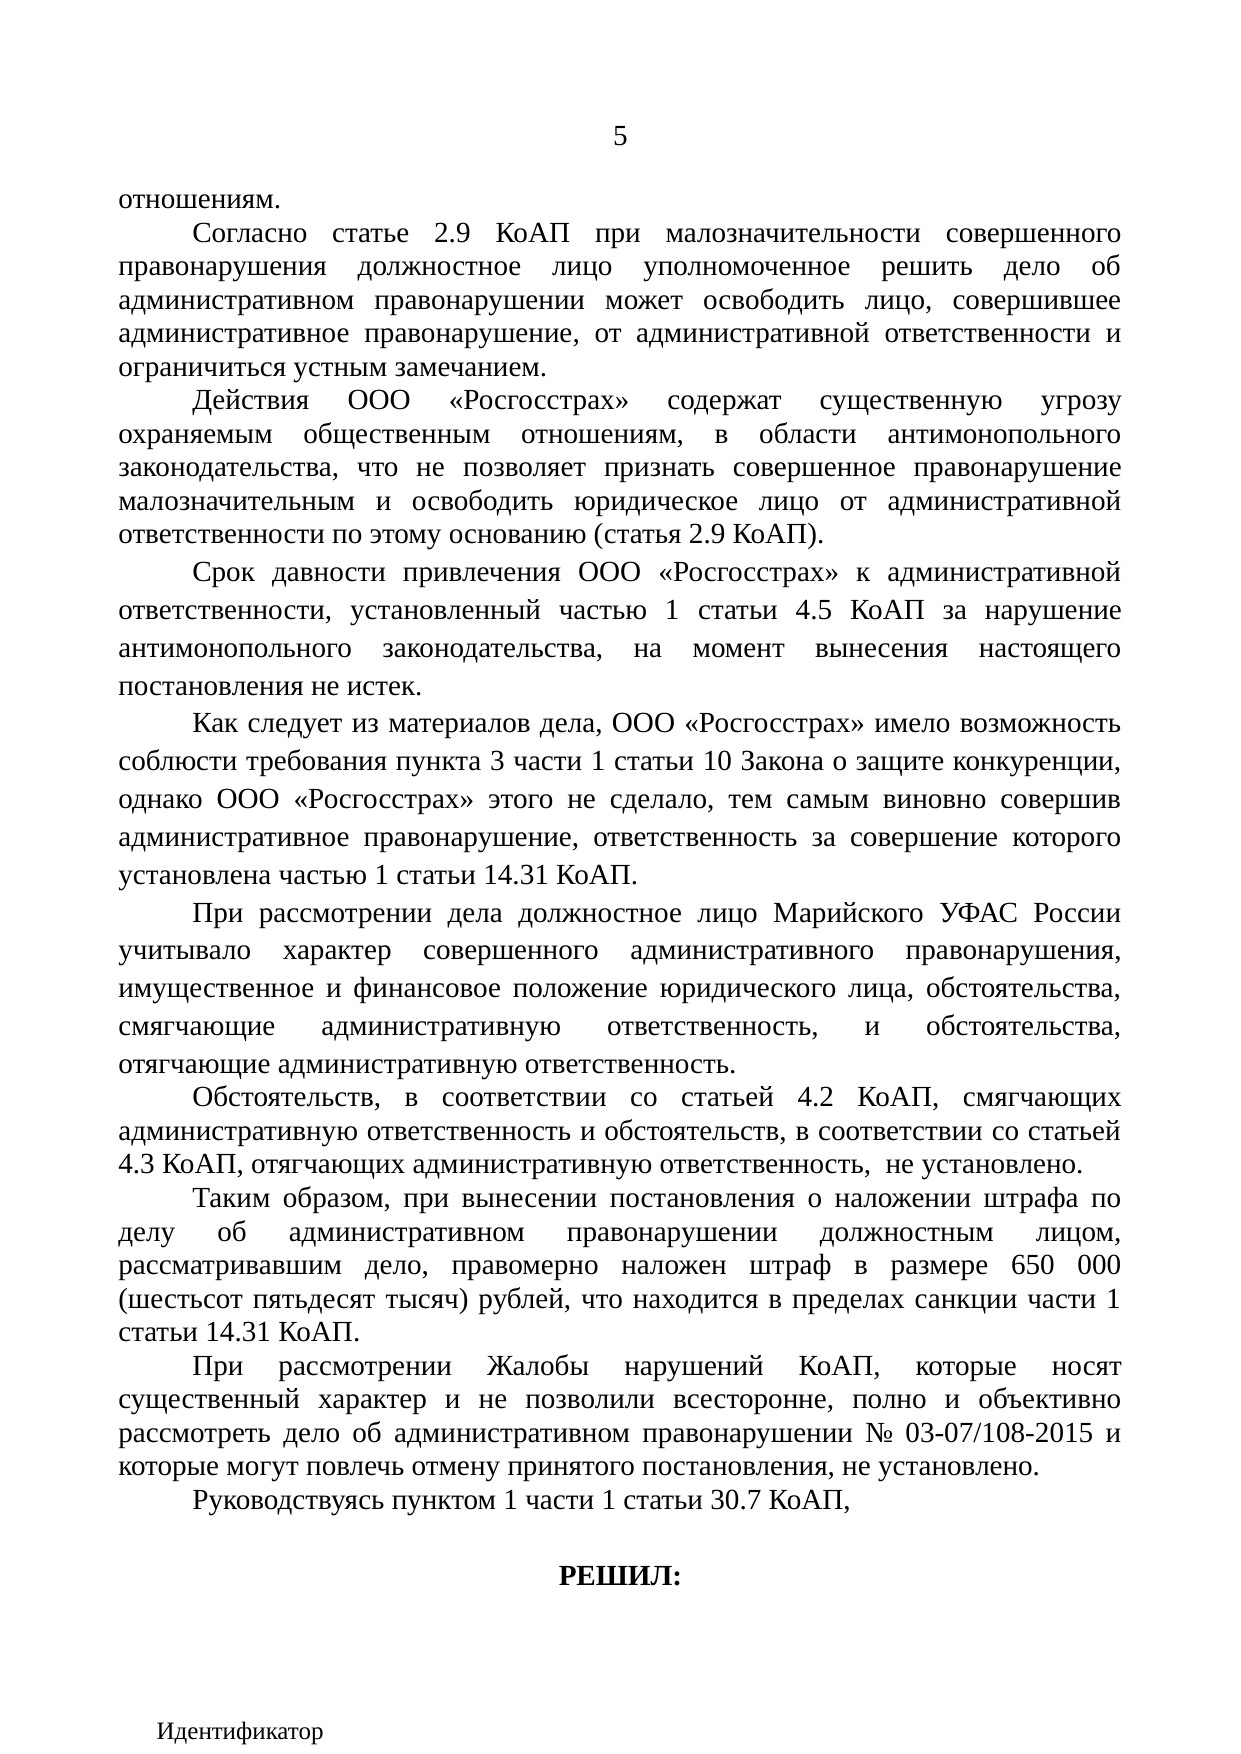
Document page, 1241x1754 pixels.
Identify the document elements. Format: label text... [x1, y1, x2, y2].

text Руководствуясь пунктом 1 части 1 статьи 30.7 КоАП, [118, 1482, 1122, 1516]
text Согласно статье 2.9 КоАП при малозначительности совершенного правонарушения должностное лицо уполномоченное решить дело об административном правонарушении может освободить лицо, совершившее административное правонарушение, от административной ответственности и ограничиться устным замечанием. [118, 215, 1122, 382]
text Таким образом, при вынесении постановления о наложении штрафа по делу об административном правонарушении должностным лицом, рассматривавшим дело, правомерно наложен штраф в размере 650 000 (шестьсот пятьдесят тысяч) рублей, что находится в пределах санкции части 1 статьи 14.31 КоАП. [118, 1180, 1122, 1348]
text Как следует из материалов дела, ООО «Росгосстрах» имело возможность соблюсти требования пункта 3 части 1 статьи 10 Закона о защите конкуренции, однако ООО «Росгосстрах» этого не сделало, тем самым виновно совершив административное правонарушение, ответственность за совершение которого установлена частью 1 статьи 14.31 КоАП. [118, 701, 1122, 890]
text Срок давности привлечения ООО «Росгосстрах» к административной ответственности, установленный частью 1 статьи 4.5 КоАП за нарушение антимонопольного законодательства, на момент вынесения настоящего постановления не истек. [118, 550, 1122, 701]
list При рассмотрении дела должностное лицо Марийского УФАС России учитывало характер совершенного административного правонарушения, имущественное и финансовое положение юридического лица, обстоятельства, смягчающие административную ответственность, и обстоятельства, отягчающие административную ответственность. [118, 890, 1122, 1079]
text Действия ООО «Росгосстрах» содержат существенную угрозу охраняемым общественным отношениям, в области антимонопольного законодательства, что не позволяет признать совершенное правонарушение малозначительным и освободить юридическое лицо от административной ответственности по этому основанию (статья 2.9 КоАП). [118, 382, 1122, 550]
text РЕШИЛ: [118, 1553, 1122, 1591]
text При рассмотрении Жалобы нарушений КоАП, которые носят существенный характер и не позволили всесторонне, полно и объективно рассмотреть дело об административном правонарушении № 03-07/108-2015 и которые могут повлечь отмену принятого постановления, не установлено. [118, 1348, 1122, 1482]
text Обстоятельств, в соответствии со статьей 4.2 КоАП, смягчающих административную ответственность и обстоятельств, в соответствии со статьей 4.3 КоАП, отягчающих административную ответственность, не установлено. [118, 1079, 1122, 1180]
text отношениям. [118, 181, 1122, 215]
